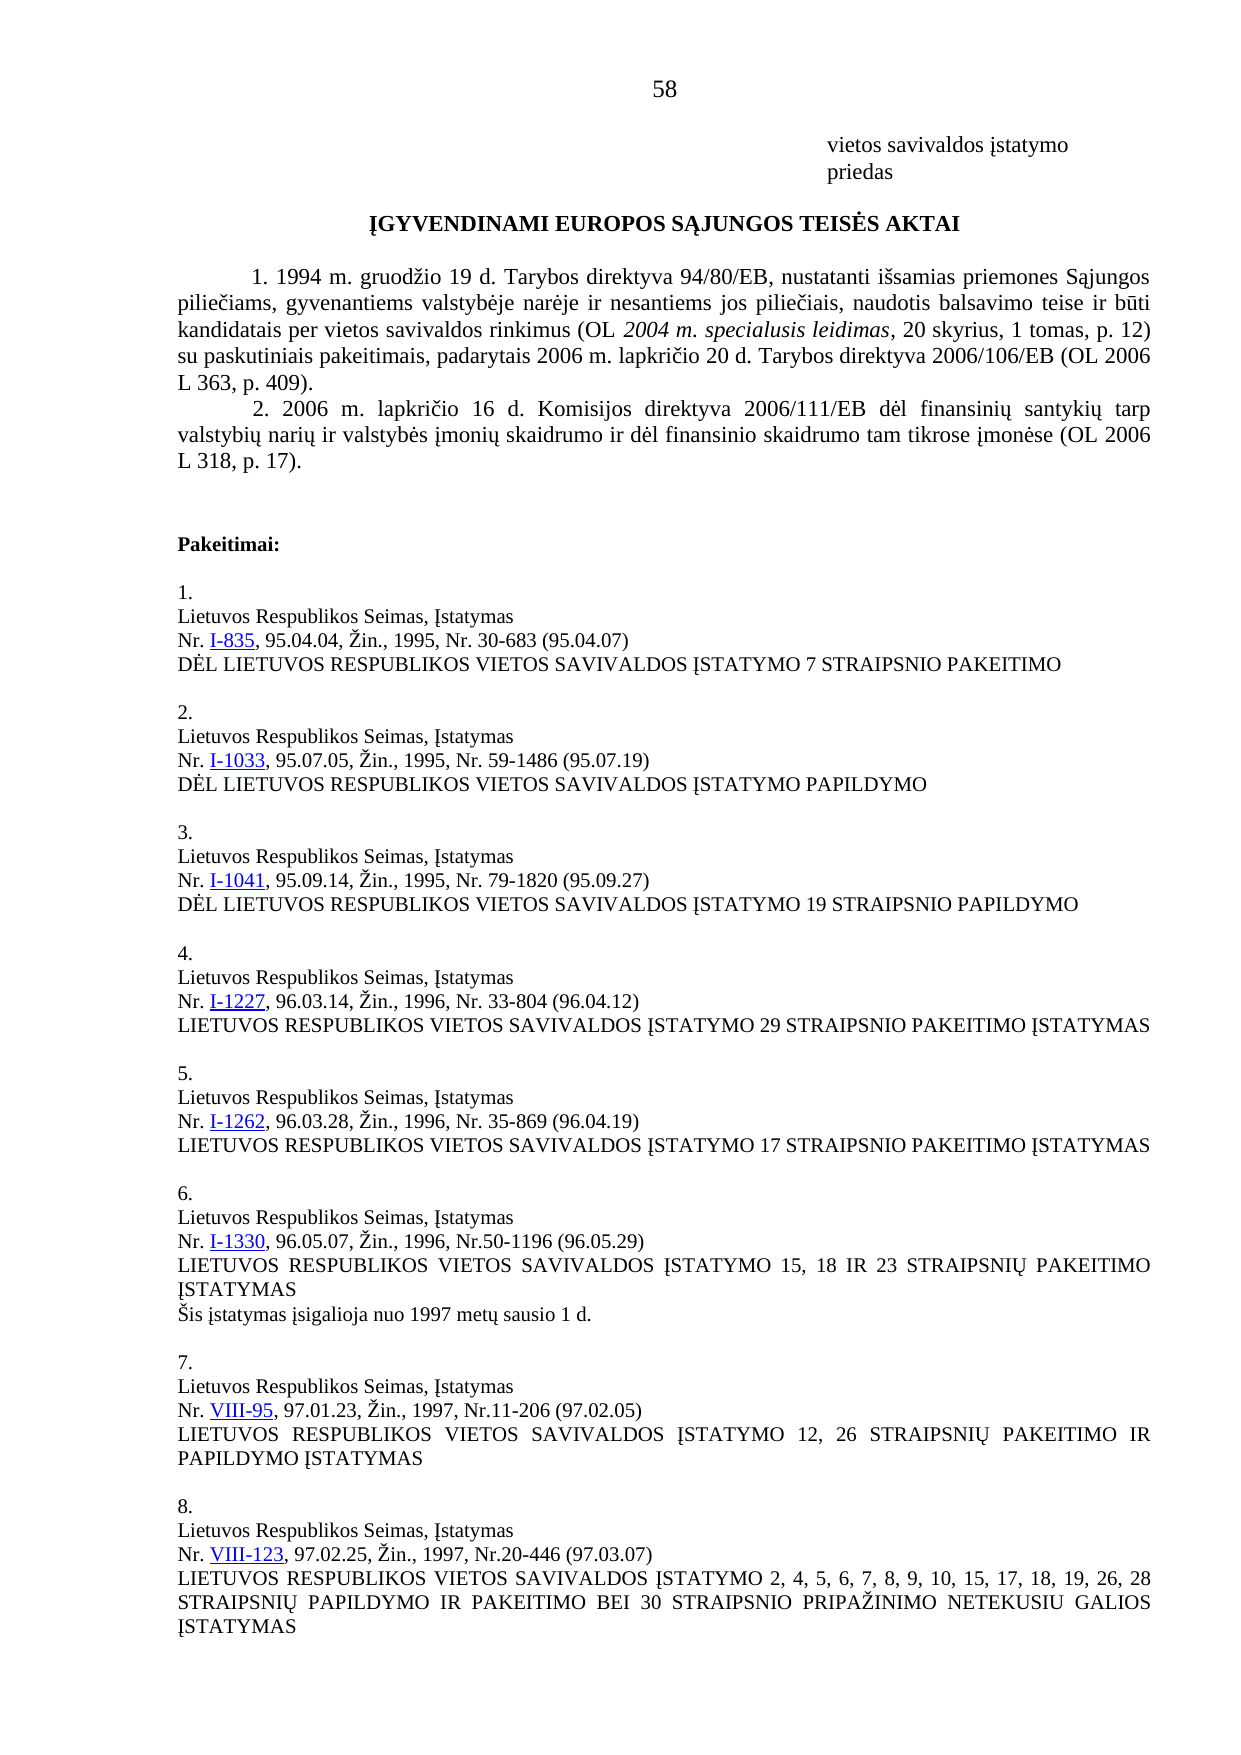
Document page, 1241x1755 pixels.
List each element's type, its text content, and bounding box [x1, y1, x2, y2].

text Nr. I-1330, 96.05.07, Žin., 1996, Nr.50-1196 (96.05.29) [177, 1229, 1152, 1253]
text Lietuvos Respublikos Seimas, Įstatymas [177, 964, 1152, 989]
text 2. [177, 700, 1152, 724]
text Lietuvos Respublikos Seimas, Įstatymas [177, 1518, 1152, 1542]
text Nr. I-835, 95.04.04, Žin., 1995, Nr. 30-683 (95.04.07) [177, 628, 1152, 652]
text LIETUVOS RESPUBLIKOS VIETOS SAVIVALDOS ĮSTATYMO 29 STRAIPSNIO PAKEITIMO ĮSTATYMAS [177, 1013, 1152, 1037]
text 8. [177, 1494, 1152, 1518]
text 1. [177, 579, 1152, 604]
text 6. [177, 1181, 1152, 1205]
text DĖL LIETUVOS RESPUBLIKOS VIETOS SAVIVALDOS ĮSTATYMO PAPILDYMO [177, 772, 1152, 796]
text LIETUVOS RESPUBLIKOS VIETOS SAVIVALDOS ĮSTATYMO 17 STRAIPSNIO PAKEITIMO ĮSTATYMAS [177, 1133, 1152, 1157]
text Nr. I-1041, 95.09.14, Žin., 1995, Nr. 79-1820 (95.09.27) [177, 868, 1152, 892]
text priedas [177, 158, 1152, 184]
text Nr. VIII-95, 97.01.23, Žin., 1997, Nr.11-206 (97.02.05) [177, 1398, 1152, 1422]
text vietos savivaldos įstatymo [177, 131, 1152, 158]
text LIETUVOS RESPUBLIKOS VIETOS SAVIVALDOS ĮSTATYMO 12, 26 STRAIPSNIŲ PAKEITIMO IR PAPILDYMO ĮSTATYMAS [177, 1422, 1152, 1470]
text 1. 1994 m. gruodžio 19 d. Tarybos direktyva 94/80/EB, nustatanti išsamias priemones Sąjungos piliečiams, gyvenantiems valstybėje narėje ir nesantiems jos piliečiais, naudotis balsavimo teise ir būti kandidatais per vietos savivaldos rinkimus (OL 2004 m. specialusis leidimas, 20 skyrius, 1 tomas, p. 12) su paskutiniais pakeitimais, padarytais 2006 m. lapkričio 20 d. Tarybos direktyva 2006/106/EB (OL 2006 L 363, p. 409). [177, 263, 1152, 395]
text Nr. VIII-123, 97.02.25, Žin., 1997, Nr.20-446 (97.03.07) [177, 1542, 1152, 1566]
text Pakeitimai: [177, 531, 1152, 556]
text Lietuvos Respublikos Seimas, Įstatymas [177, 1205, 1152, 1229]
text 3. [177, 820, 1152, 844]
text 4. [177, 941, 1152, 964]
text ĮGYVENDINAMI EUROPOS SĄJUNGOS TEISĖS AKTAI [177, 210, 1152, 237]
text Nr. I-1033, 95.07.05, Žin., 1995, Nr. 59-1486 (95.07.19) [177, 748, 1152, 772]
text Lietuvos Respublikos Seimas, Įstatymas [177, 1085, 1152, 1109]
text 2. 2006 m. lapkričio 16 d. Komisijos direktyva 2006/111/EB dėl finansinių santykių tarp valstybių narių ir valstybės įmonių skaidrumo ir dėl finansinio skaidrumo tam tikrose įmonėse (OL 2006 L 318, p. 17). [177, 395, 1152, 474]
text Lietuvos Respublikos Seimas, Įstatymas [177, 604, 1152, 628]
text 5. [177, 1061, 1152, 1085]
text LIETUVOS RESPUBLIKOS VIETOS SAVIVALDOS ĮSTATYMO 2, 4, 5, 6, 7, 8, 9, 10, 15, 17, 18, 19, 26, 28 STRAIPSNIŲ PAPILDYMO IR PAKEITIMO BEI 30 STRAIPSNIO PRIPAŽINIMO NETEKUSIU GALIOS ĮSTATYMAS [177, 1566, 1152, 1638]
text Lietuvos Respublikos Seimas, Įstatymas [177, 844, 1152, 868]
text Lietuvos Respublikos Seimas, Įstatymas [177, 724, 1152, 748]
text Nr. I-1262, 96.03.28, Žin., 1996, Nr. 35-869 (96.04.19) [177, 1109, 1152, 1133]
text DĖL LIETUVOS RESPUBLIKOS VIETOS SAVIVALDOS ĮSTATYMO 7 STRAIPSNIO PAKEITIMO [177, 652, 1152, 676]
text LIETUVOS RESPUBLIKOS VIETOS SAVIVALDOS ĮSTATYMO 15, 18 IR 23 STRAIPSNIŲ PAKEITIMO ĮSTATYMAS [177, 1253, 1152, 1301]
text Lietuvos Respublikos Seimas, Įstatymas [177, 1374, 1152, 1398]
text Šis įstatymas įsigalioja nuo 1997 metų sausio 1 d. [177, 1301, 1152, 1326]
text DĖL LIETUVOS RESPUBLIKOS VIETOS SAVIVALDOS ĮSTATYMO 19 STRAIPSNIO PAPILDYMO [177, 892, 1152, 916]
text 7. [177, 1349, 1152, 1374]
text Nr. I-1227, 96.03.14, Žin., 1996, Nr. 33-804 (96.04.12) [177, 989, 1152, 1013]
